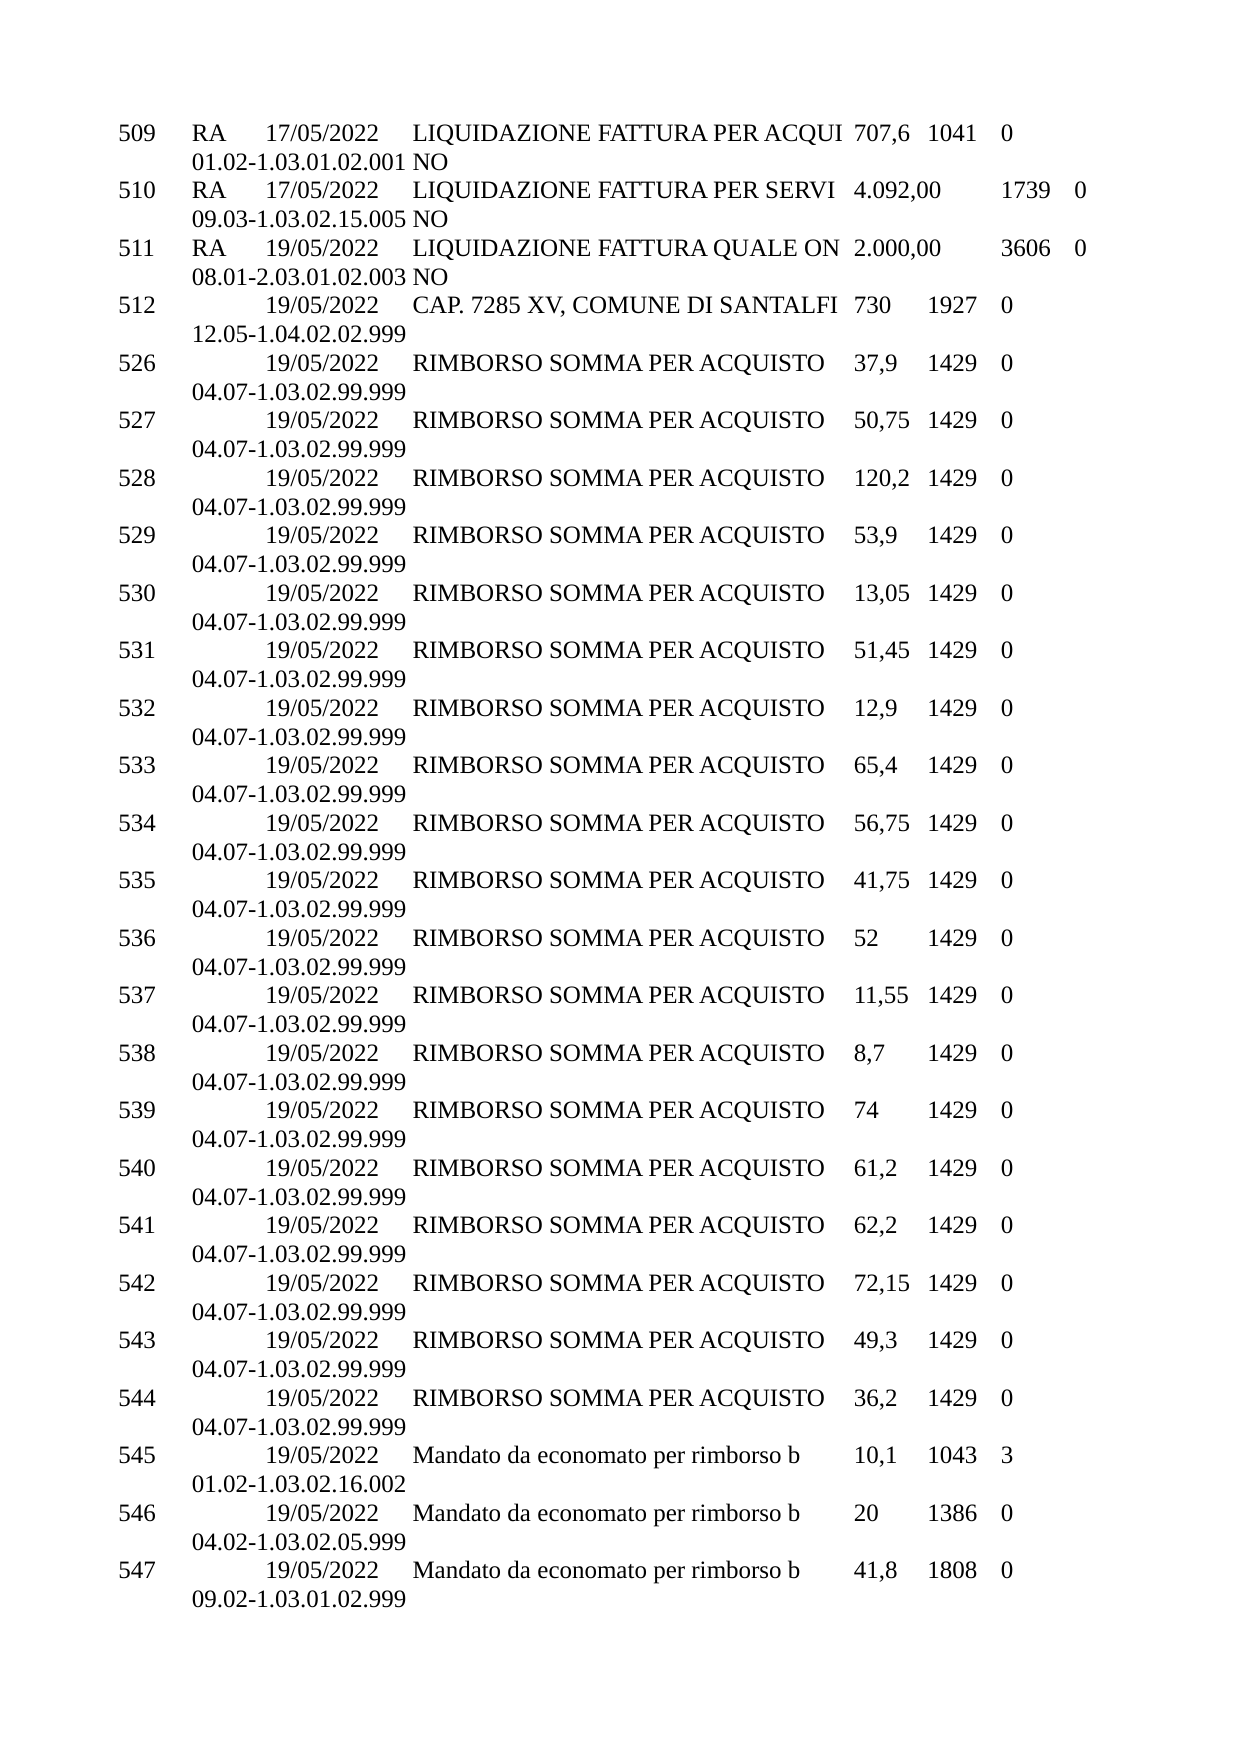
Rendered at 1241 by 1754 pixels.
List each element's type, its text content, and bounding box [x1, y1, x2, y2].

text 539 19/05/2022 RIMBORSO SOMMA PER ACQUISTO 74 1429 0 04.07-1.03.02.99.999 [118, 1096, 1122, 1153]
text 512 19/05/2022 CAP. 7285 XV, COMUNE DI SANTALFI 730 1927 0 12.05-1.04.02.02.999 [118, 291, 1122, 348]
text 533 19/05/2022 RIMBORSO SOMMA PER ACQUISTO 65,4 1429 0 04.07-1.03.02.99.999 [118, 751, 1122, 808]
text 527 19/05/2022 RIMBORSO SOMMA PER ACQUISTO 50,75 1429 0 04.07-1.03.02.99.999 [118, 406, 1122, 463]
text 526 19/05/2022 RIMBORSO SOMMA PER ACQUISTO 37,9 1429 0 04.07-1.03.02.99.999 [118, 348, 1122, 406]
text 546 19/05/2022 Mandato da economato per rimborso b 20 1386 0 04.02-1.03.02.05.999 [118, 1498, 1122, 1556]
text 510 RA 17/05/2022 LIQUIDAZIONE FATTURA PER SERVI 4.092,00 1739 0 09.03-1.03.02.15.005 NO [118, 176, 1122, 233]
text 542 19/05/2022 RIMBORSO SOMMA PER ACQUISTO 72,15 1429 0 04.07-1.03.02.99.999 [118, 1268, 1122, 1326]
text 538 19/05/2022 RIMBORSO SOMMA PER ACQUISTO 8,7 1429 0 04.07-1.03.02.99.999 [118, 1038, 1122, 1096]
text 534 19/05/2022 RIMBORSO SOMMA PER ACQUISTO 56,75 1429 0 04.07-1.03.02.99.999 [118, 808, 1122, 866]
text 536 19/05/2022 RIMBORSO SOMMA PER ACQUISTO 52 1429 0 04.07-1.03.02.99.999 [118, 923, 1122, 981]
text 511 RA 19/05/2022 LIQUIDAZIONE FATTURA QUALE ON 2.000,00 3606 0 08.01-2.03.01.02.003 NO [118, 233, 1122, 291]
text 543 19/05/2022 RIMBORSO SOMMA PER ACQUISTO 49,3 1429 0 04.07-1.03.02.99.999 [118, 1326, 1122, 1383]
text 528 19/05/2022 RIMBORSO SOMMA PER ACQUISTO 120,2 1429 0 04.07-1.03.02.99.999 [118, 463, 1122, 521]
text 545 19/05/2022 Mandato da economato per rimborso b 10,1 1043 3 01.02-1.03.02.16.002 [118, 1441, 1122, 1498]
text 540 19/05/2022 RIMBORSO SOMMA PER ACQUISTO 61,2 1429 0 04.07-1.03.02.99.999 [118, 1153, 1122, 1211]
text 530 19/05/2022 RIMBORSO SOMMA PER ACQUISTO 13,05 1429 0 04.07-1.03.02.99.999 [118, 578, 1122, 636]
text 529 19/05/2022 RIMBORSO SOMMA PER ACQUISTO 53,9 1429 0 04.07-1.03.02.99.999 [118, 521, 1122, 578]
text 535 19/05/2022 RIMBORSO SOMMA PER ACQUISTO 41,75 1429 0 04.07-1.03.02.99.999 [118, 866, 1122, 923]
text 531 19/05/2022 RIMBORSO SOMMA PER ACQUISTO 51,45 1429 0 04.07-1.03.02.99.999 [118, 636, 1122, 693]
text 547 19/05/2022 Mandato da economato per rimborso b 41,8 1808 0 09.02-1.03.01.02.999 [118, 1556, 1122, 1613]
text 537 19/05/2022 RIMBORSO SOMMA PER ACQUISTO 11,55 1429 0 04.07-1.03.02.99.999 [118, 981, 1122, 1038]
text 544 19/05/2022 RIMBORSO SOMMA PER ACQUISTO 36,2 1429 0 04.07-1.03.02.99.999 [118, 1383, 1122, 1441]
text 532 19/05/2022 RIMBORSO SOMMA PER ACQUISTO 12,9 1429 0 04.07-1.03.02.99.999 [118, 693, 1122, 751]
text 509 RA 17/05/2022 LIQUIDAZIONE FATTURA PER ACQUI 707,6 1041 0 01.02-1.03.01.02.001 NO [118, 118, 1122, 176]
text 541 19/05/2022 RIMBORSO SOMMA PER ACQUISTO 62,2 1429 0 04.07-1.03.02.99.999 [118, 1211, 1122, 1268]
